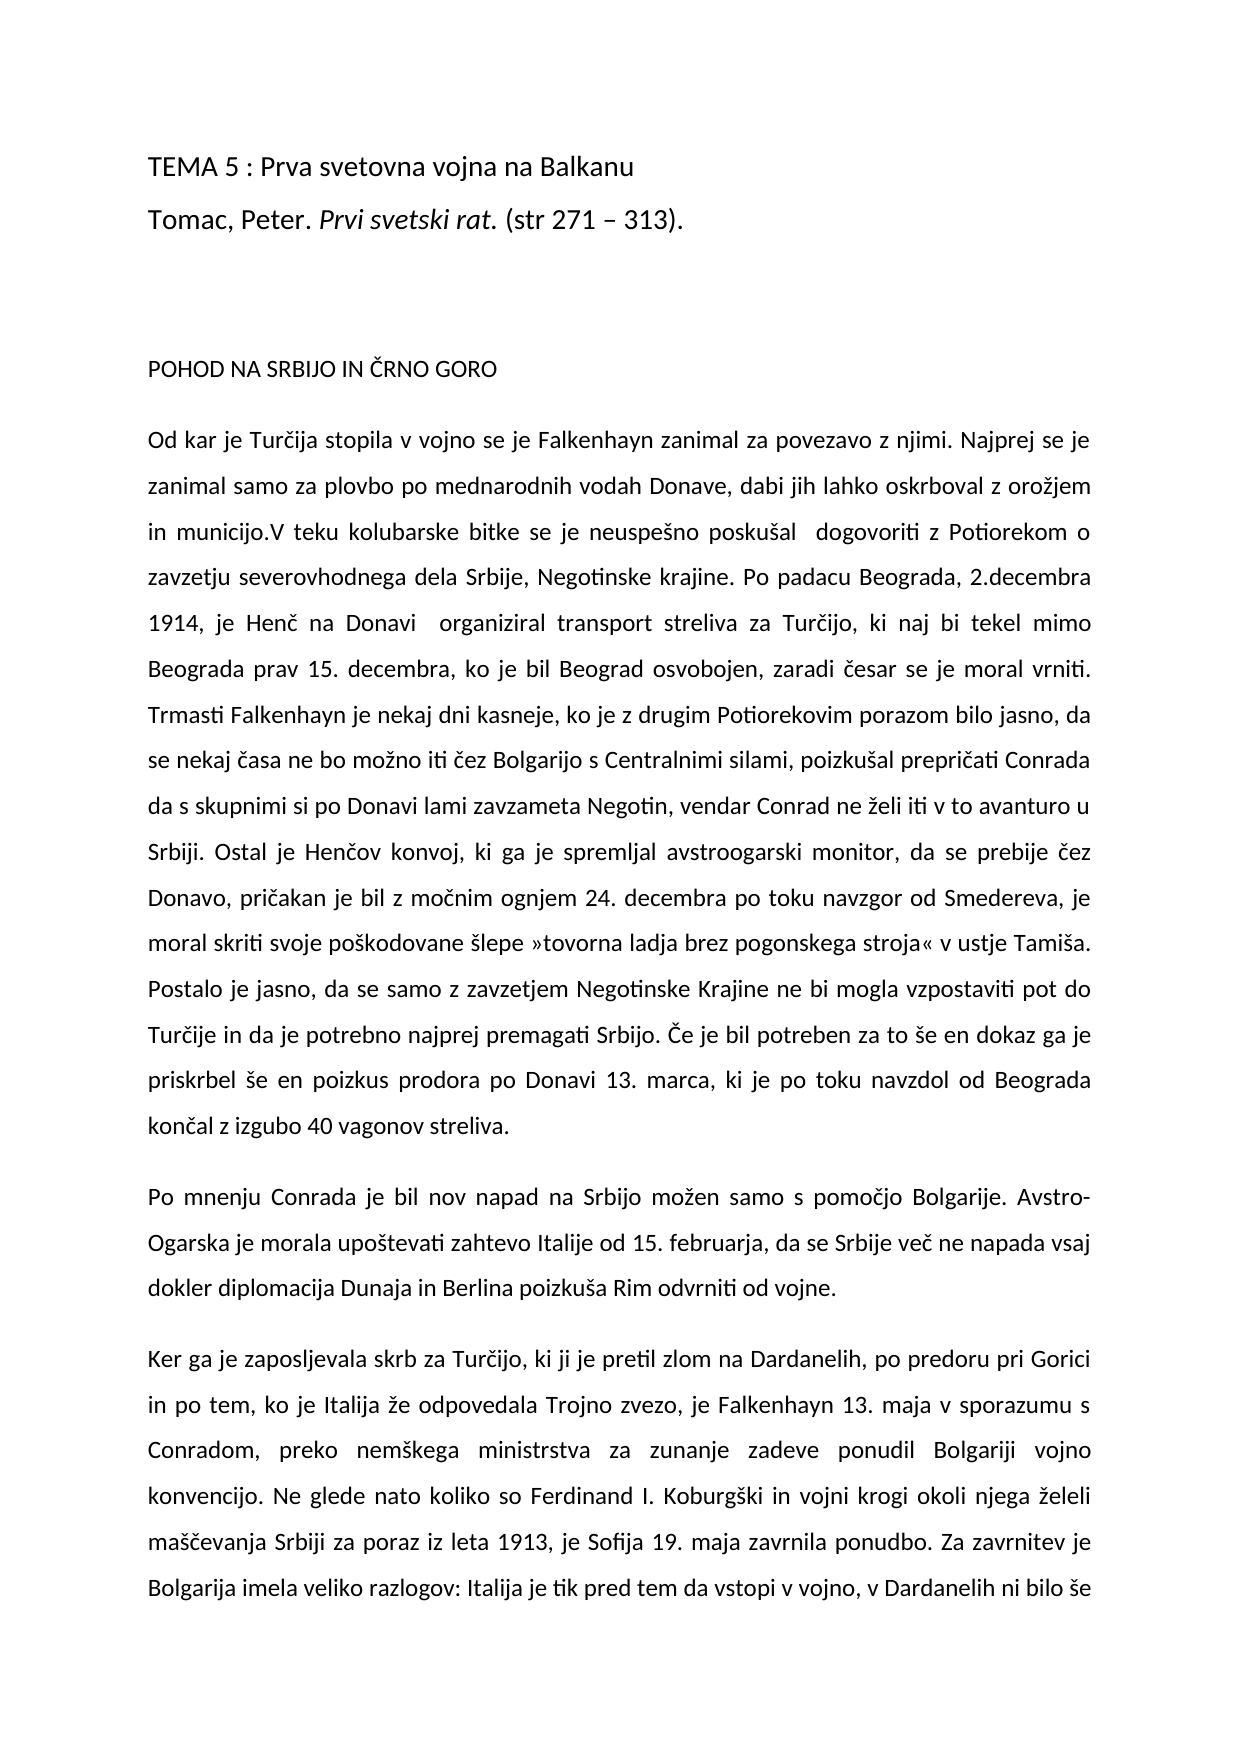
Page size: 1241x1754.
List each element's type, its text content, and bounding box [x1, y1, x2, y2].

text Tomac, Peter. Prvi svetski rat. (str 271 – 313). [148, 201, 1093, 237]
text TEMA 5 : Prva svetovna vojna na Balkanu [148, 148, 1093, 183]
text Ker ga je zaposljevala skrb za Turčijo, ki ji je pretil zlom na Dardanelih, po predoru pri Gorici in po tem, ko je Italija že odpovedala Trojno zvezo, je Falkenhayn 13. maja v sporazumu s Conradom, preko nemškega ministrstva za zunanje zadeve ponudil Bolgariji vojno konvencijo. Ne glede nato koliko so Ferdinand I. Koburgški in vojni krogi okoli njega želeli maščevanja Srbiji za poraz iz leta 1913, je Sofija 19. maja zavrnila ponudbo. Za zavrnitev je Bolgarija imela veliko razlogov: Italija je tik pred tem da vstopi v vojno, v Dardanelih ni bilo še [148, 1343, 1093, 1602]
text Po mnenju Conrada je bil nov napad na Srbijo možen samo s pomočjo Bolgarije. Avstro-Ogarska je morala upoštevati zahtevo Italije od 15. februarja, da se Srbije več ne napada vsaj dokler diplomacija Dunaja in Berlina poizkuša Rim odvrniti od vojne. [148, 1181, 1093, 1303]
text POHOD NA SRBIJO IN ČRNO GORO [148, 354, 1093, 384]
text Od kar je Turčija stopila v vojno se je Falkenhayn zanimal za povezavo z njimi. Najprej se je zanimal samo za plovbo po mednarodnih vodah Donave, dabi jih lahko oskrboval z orožjem in municijo.V teku kolubarske bitke se je neuspešno poskušal dogovoriti z Potiorekom o zavzetju severovhodnega dela Srbije, Negotinske krajine. Po padacu Beograda, 2.decembra 1914, je Henč na Donavi organiziral transport streliva za Turčijo, ki naj bi tekel mimo Beograda prav 15. decembra, ko je bil Beograd osvobojen, zaradi česar se je moral vrniti. Trmasti Falkenhayn je nekaj dni kasneje, ko je z drugim Potiorekovim porazom bilo jasno, da se nekaj časa ne bo možno iti čez Bolgarijo s Centralnimi silami, poizkušal prepričati Conrada da s skupnimi si po Donavi lami zavzameta Negotin, vendar Conrad ne želi iti v to avanturo u Srbiji. Ostal je Henčov konvoj, ki ga je spremljal avstroogarski monitor, da se prebije čez Donavo, pričakan je bil z močnim ognjem 24. decembra po toku navzgor od Smedereva, je moral skriti svoje poškodovane šlepe »tovorna ladja brez pogonskega stroja« v ustje Tamiša. Postalo je jasno, da se samo z zavzetjem Negotinske Krajine ne bi mogla vzpostaviti pot do Turčije in da je potrebno najprej premagati Srbijo. Če je bil potreben za to še en dokaz ga je priskrbel še en poizkus prodora po Donavi 13. marca, ki je po toku navzdol od Beograda končal z izgubo 40 vagonov streliva. [148, 424, 1093, 1141]
